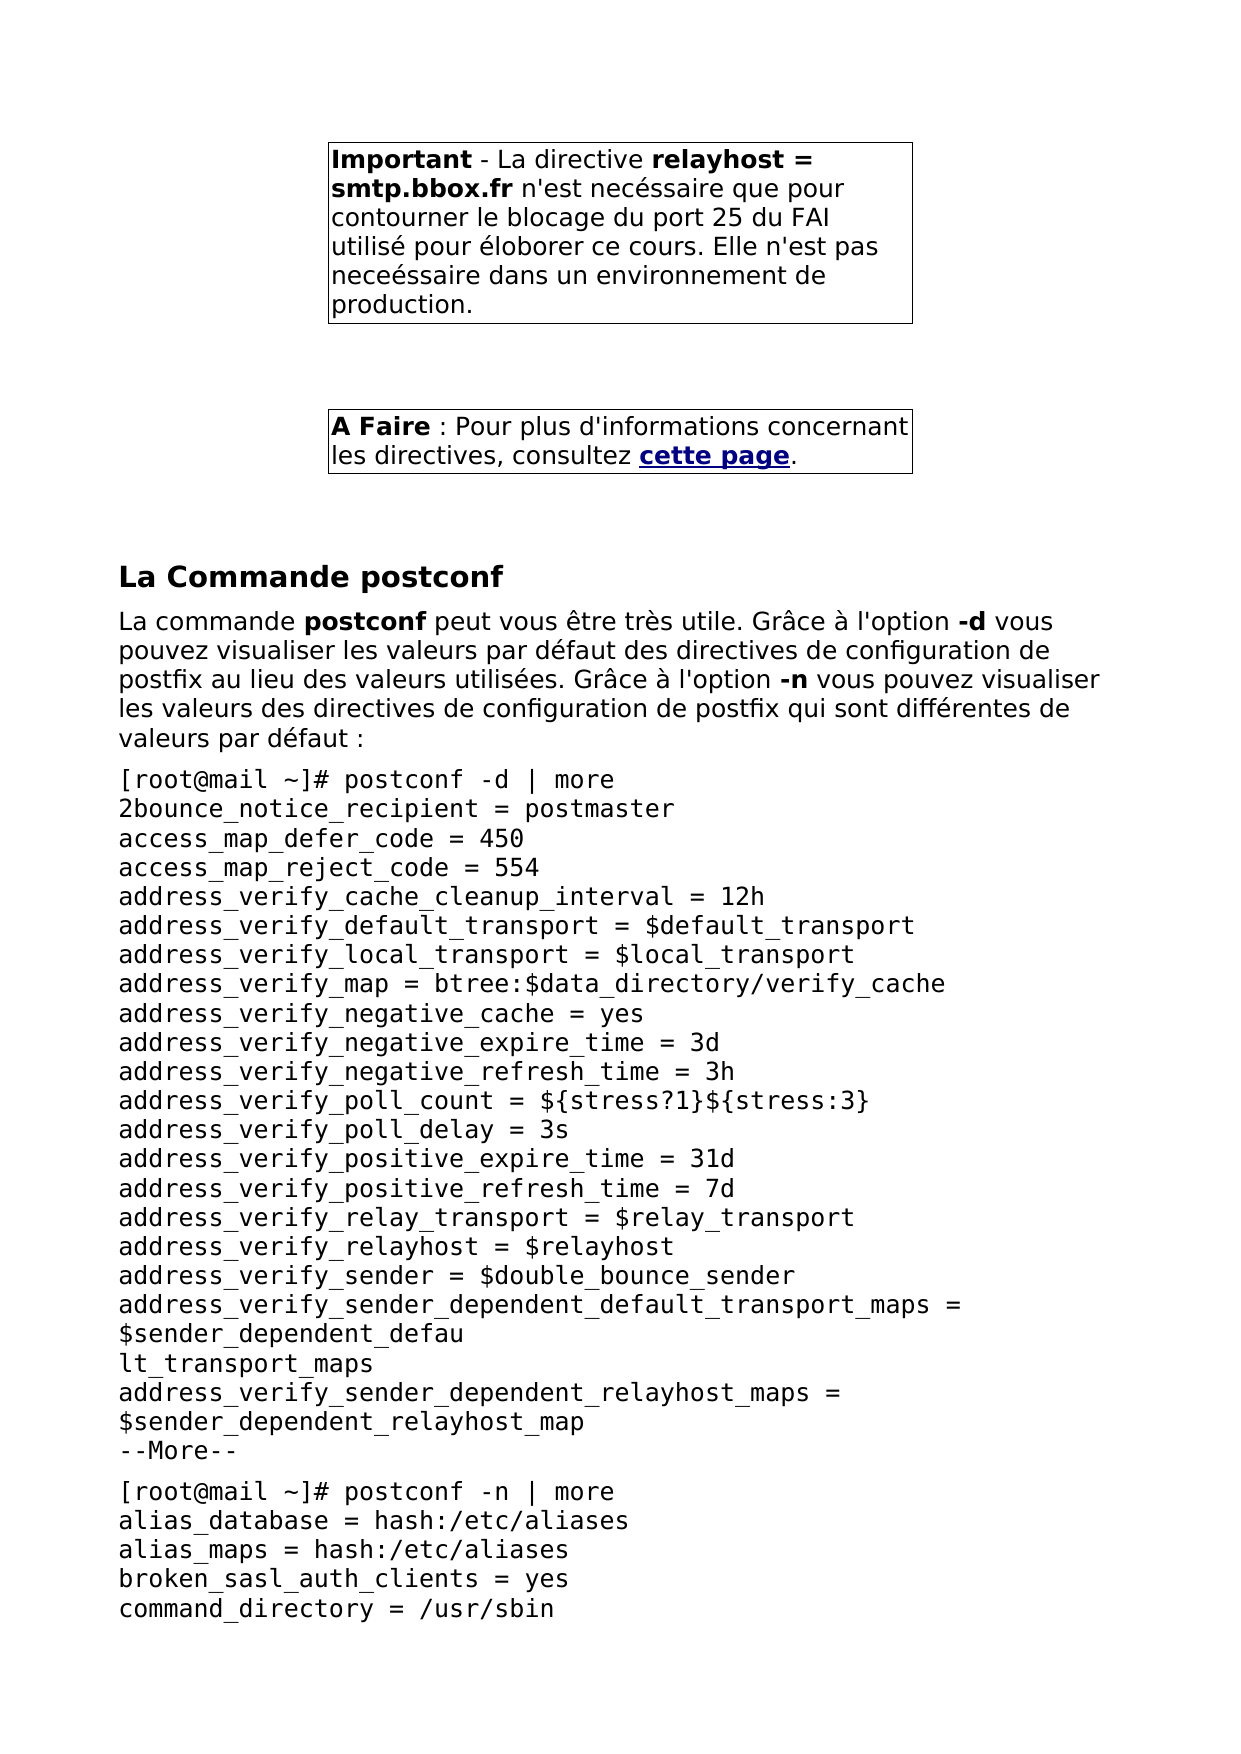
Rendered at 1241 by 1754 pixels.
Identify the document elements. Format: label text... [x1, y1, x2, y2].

table_header Important - La directive relayhost = smtp.bbox.fr n'est necéssaire que pour contourner le blocage du port 25 du FAI utilisé pour éloborer ce cours. Elle n'est pas neceéssaire dans un environnement de production. [329, 143, 912, 323]
table_header A Faire : Pour plus d'informations concernant les directives, consultez cette page. [329, 410, 912, 473]
text [root@mail ~]# postconf -n | more alias_database = hash:/etc/aliases alias_maps = hash:/etc/aliases broken_sasl_auth_clients = yes command_directory = /usr/sbin [118, 1477, 1122, 1623]
text La commande postconf peut vous être très utile. Grâce à l'option -d vous pouvez visualiser les valeurs par défaut des directives de configuration de postfix au lieu des valeurs utilisées. Grâce à l'option -n vous pouvez visualiser les valeurs des directives de configuration de postfix qui sont différentes de valeurs par défaut : [118, 607, 1122, 753]
text [root@mail ~]# postconf -d | more 2bounce_notice_recipient = postmaster access_map_defer_code = 450 access_map_reject_code = 554 address_verify_cache_cleanup_interval = 12h address_verify_default_transport = $default_transport address_verify_local_transport = $local_transport address_verify_map = btree:$data_directory/verify_cache address_verify_negative_cache = yes address_verify_negative_expire_time = 3d address_verify_negative_refresh_time = 3h address_verify_poll_count = ${stress?1}${stress:3} address_verify_poll_delay = 3s address_verify_positive_expire_time = 31d address_verify_positive_refresh_time = 7d address_verify_relay_transport = $relay_transport address_verify_relayhost = $relayhost address_verify_sender = $double_bounce_sender address_verify_sender_dependent_default_transport_maps = $sender_dependent_defau lt_transport_maps address_verify_sender_dependent_relayhost_maps = $sender_dependent_relayhost_map --More-- [118, 765, 1122, 1465]
subtitle La Commande postconf [118, 561, 1122, 594]
